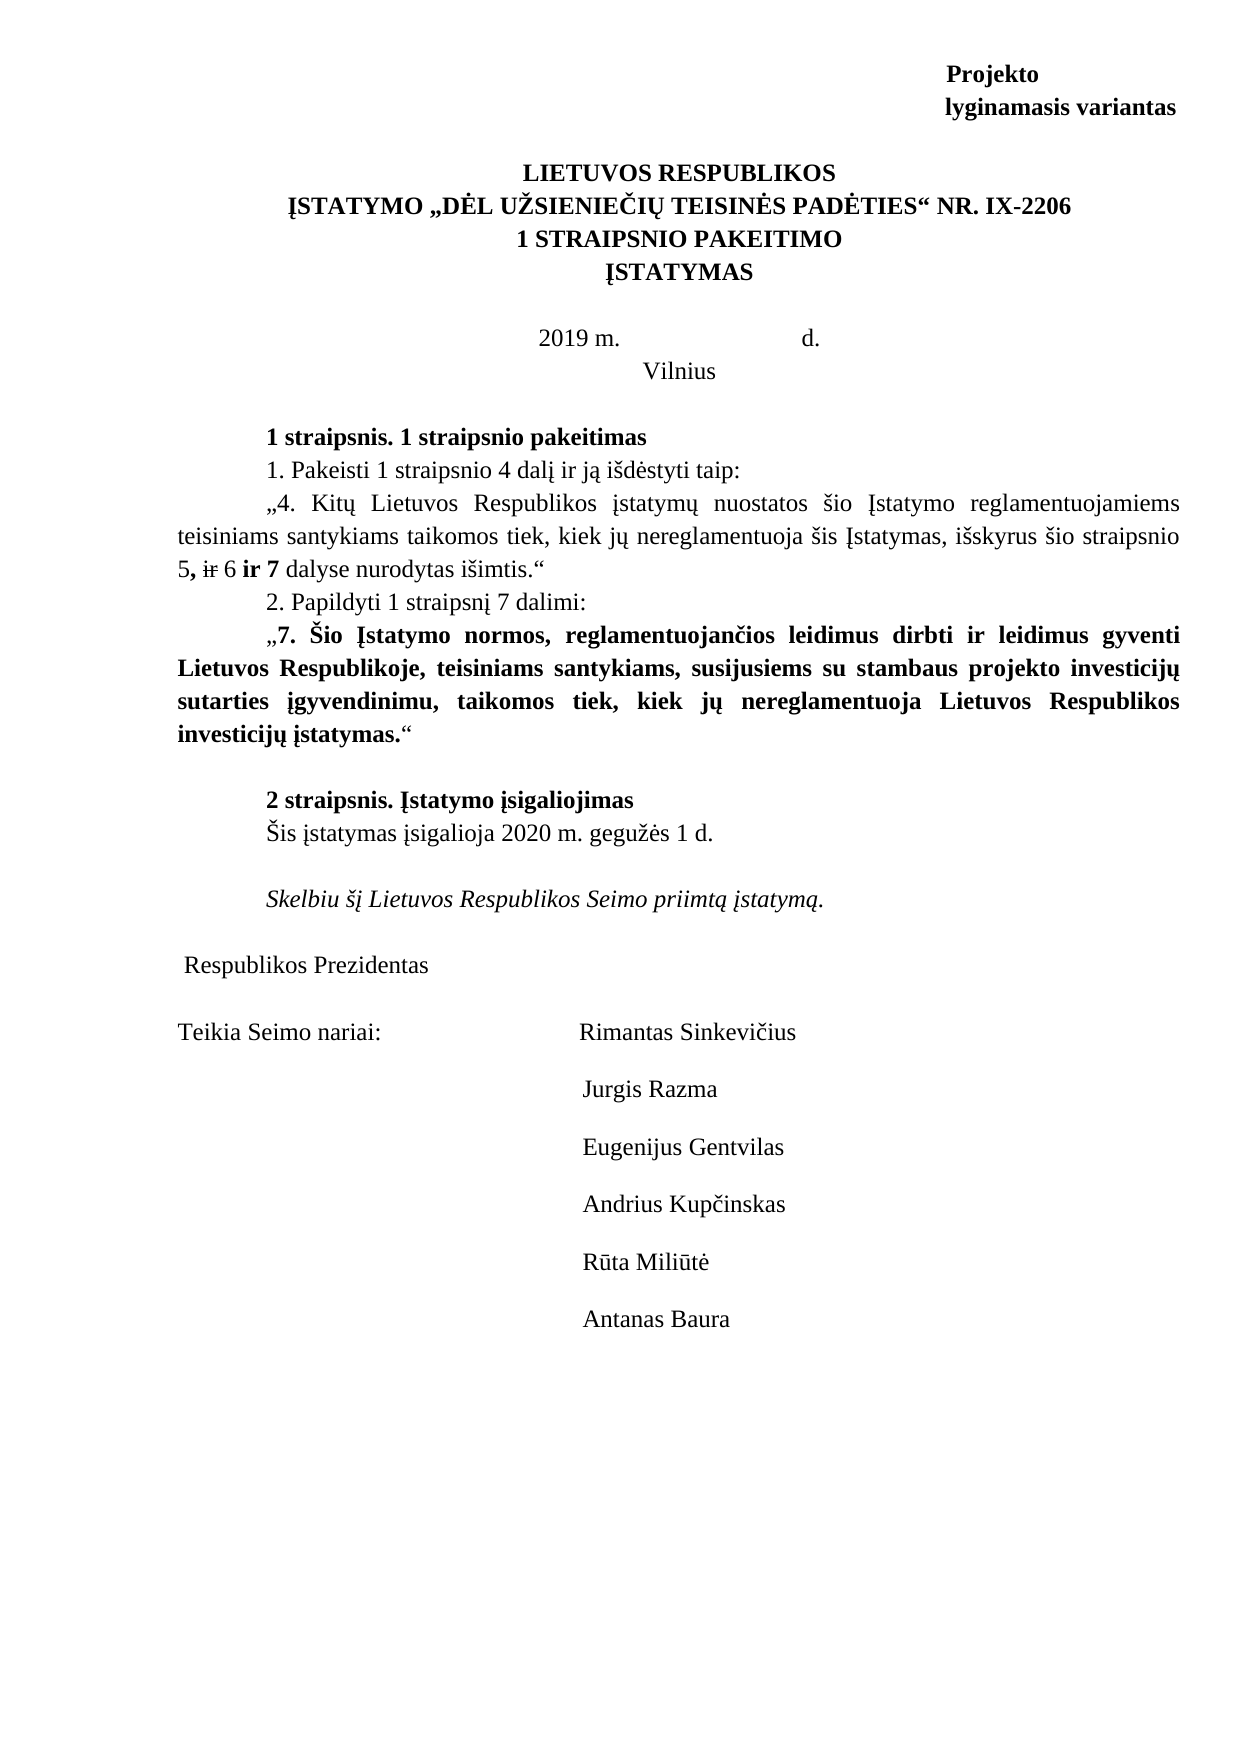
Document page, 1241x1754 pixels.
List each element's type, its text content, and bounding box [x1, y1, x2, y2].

title Rūta Miliūtė [505, 1247, 1181, 1275]
text Respublikos Prezidentas [184, 951, 1181, 979]
text 2019 m. d. [177, 323, 1181, 352]
text 1 straipsnis. 1 straipsnio pakeitimas [177, 422, 1181, 451]
text 1. Pakeisti 1 straipsnio 4 dalį ir ją išdėstyti taip: [177, 455, 1181, 484]
text Šis įstatymas įsigalioja 2020 m. gegužės 1 d. [177, 818, 1181, 847]
text Projekto [177, 59, 1181, 88]
title Jurgis Razma [505, 1074, 1181, 1103]
text lyginamasis variantas [945, 92, 1181, 121]
title Andrius Kupčinskas [505, 1189, 1181, 1218]
title Eugenijus Gentvilas [505, 1132, 1181, 1160]
text 1 STRAIPSNIO PAKEITIMO [177, 224, 1181, 253]
title Antanas Baura [505, 1304, 1181, 1333]
text LIETUVOS RESPUBLIKOS [177, 158, 1181, 187]
title Teikia Seimo nariai: Rimantas Sinkevičius [177, 1017, 1181, 1045]
text ĮSTATYMAS [177, 257, 1181, 286]
text Vilnius [177, 356, 1181, 385]
text „4. Kitų Lietuvos Respublikos įstatymų nuostatos šio Įstatymo reglamentuojamiems teisiniams santykiams taikomos tiek, kiek jų nereglamentuoja šis Įstatymas, išskyrus šio straipsnio 5, ir 6 ir 7 dalyse nurodytas išimtis.“ [177, 488, 1181, 583]
text Skelbiu šį Lietuvos Respublikos Seimo priimtą įstatymą. [184, 884, 1181, 913]
text „7. Šio Įstatymo normos, reglamentuojančios leidimus dirbti ir leidimus gyventi Lietuvos Respublikoje, teisiniams santykiams, susijusiems su stambaus projekto investicijų sutarties įgyvendinimu, taikomos tiek, kiek jų nereglamentuoja Lietuvos Respublikos investicijų įstatymas.“ [177, 620, 1181, 748]
text 2. Papildyti 1 straipsnį 7 dalimi: [177, 587, 1181, 616]
text ĮSTATYMO „DĖL UŽSIENIEČIŲ TEISINĖS PADĖTIES“ NR. IX-2206 [177, 191, 1181, 220]
text 2 straipsnis. Įstatymo įsigaliojimas [177, 786, 1181, 814]
